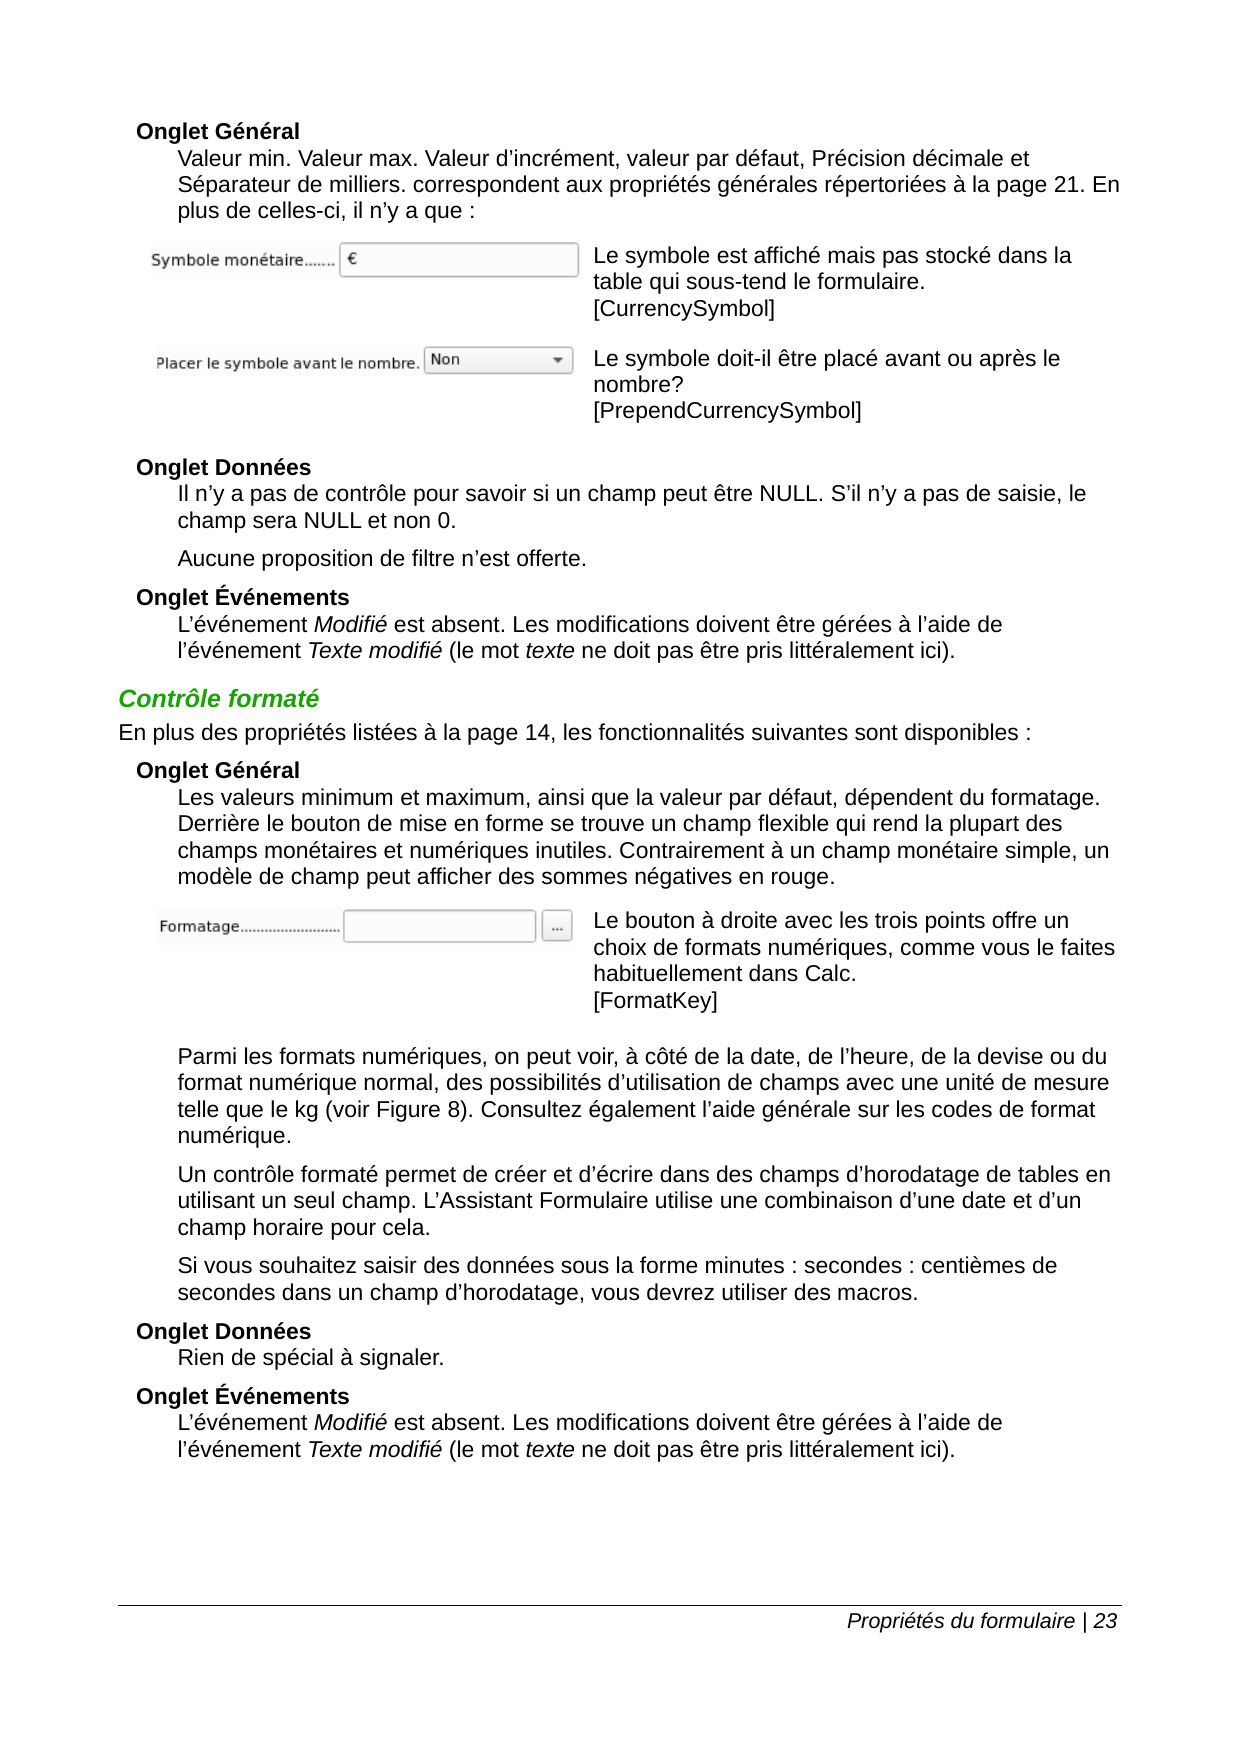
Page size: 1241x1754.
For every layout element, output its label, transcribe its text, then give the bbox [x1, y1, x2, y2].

text Parmi les formats numériques, on peut voir, à côté de la date, de l’heure, de la devise ou du format numérique normal, des possibilités d’utilisation de champs avec une unité de mesure telle que le kg (voir Figure 8). Consultez également l’aide générale sur les codes de format numérique. [177, 1043, 1122, 1148]
text Onglet Événements [136, 584, 1122, 611]
text Rien de spécial à signaler. [177, 1344, 1122, 1370]
text Il n’y a pas de contrôle pour savoir si un champ peut être NULL. S’il n’y a pas de saisie, le champ sera NULL et non 0. [177, 480, 1122, 533]
text Si vous souhaitez saisir des données sous la forme minutes : secondes : centièmes de secondes dans un champ d’horodatage, vous devrez utiliser des macros. [177, 1252, 1122, 1305]
table_header Le bouton à droite avec les trois points offre un choix de formats numériques, comme vous le faites habituellement dans Calc. [FormatKey] [587, 902, 1124, 1031]
table_cell [144, 339, 587, 442]
text En plus des propriétés listées à la page 13, les fonctionnalités suivantes sont disponibles : [118, 719, 1122, 745]
text Valeur min. Valeur max. Valeur d’incrément, valeur par défaut, Précision décimale et Séparateur de milliers. correspondent aux propriétés générales répertoriées à la page 20. En plus de celles-ci, il n’y a que : [177, 144, 1122, 223]
table_header Le symbole est affiché mais pas stocké dans la table qui sous-tend le formulaire. [CurrencySymbol] [587, 236, 1124, 339]
text L’événement Modifié est absent. Les modifications doivent être gérées à l’aide de l’événement Texte modifié (le mot texte ne doit pas être pris littéralement ici). [177, 611, 1122, 663]
text Onglet Général [136, 118, 1122, 144]
text Onglet Événements [136, 1383, 1122, 1409]
text Onglet Données [136, 454, 1122, 480]
table_header [144, 236, 587, 339]
subtitle Contrôle formaté [118, 684, 1122, 713]
text Onglet Général [136, 757, 1122, 784]
text Les valeurs minimum et maximum, ainsi que la valeur par défaut, dépendent du formatage. Derrière le bouton de mise en forme se trouve un champ flexible qui rend la plupart des champs monétaires et numériques inutiles. Contrairement à un champ monétaire simple, un modèle de champ peut afficher des sommes négatives en rouge. [177, 784, 1122, 889]
text Onglet Données [136, 1318, 1122, 1344]
table_header [144, 902, 587, 1031]
text L’événement Modifié est absent. Les modifications doivent être gérées à l’aide de l’événement Texte modifié (le mot texte ne doit pas être pris littéralement ici). [177, 1409, 1122, 1462]
text Aucune proposition de filtre n’est offerte. [177, 545, 1122, 572]
table_cell Le symbole doit-il être placé avant ou après le nombre? [PrependCurrencySymbol] [587, 339, 1124, 442]
text Un contrôle formaté permet de créer et d’écrire dans des champs d’horodatage de tables en utilisant un seul champ. L’Assistant Formulaire utilise une combinaison d’une date et d’un champ horaire pour cela. [177, 1161, 1122, 1240]
